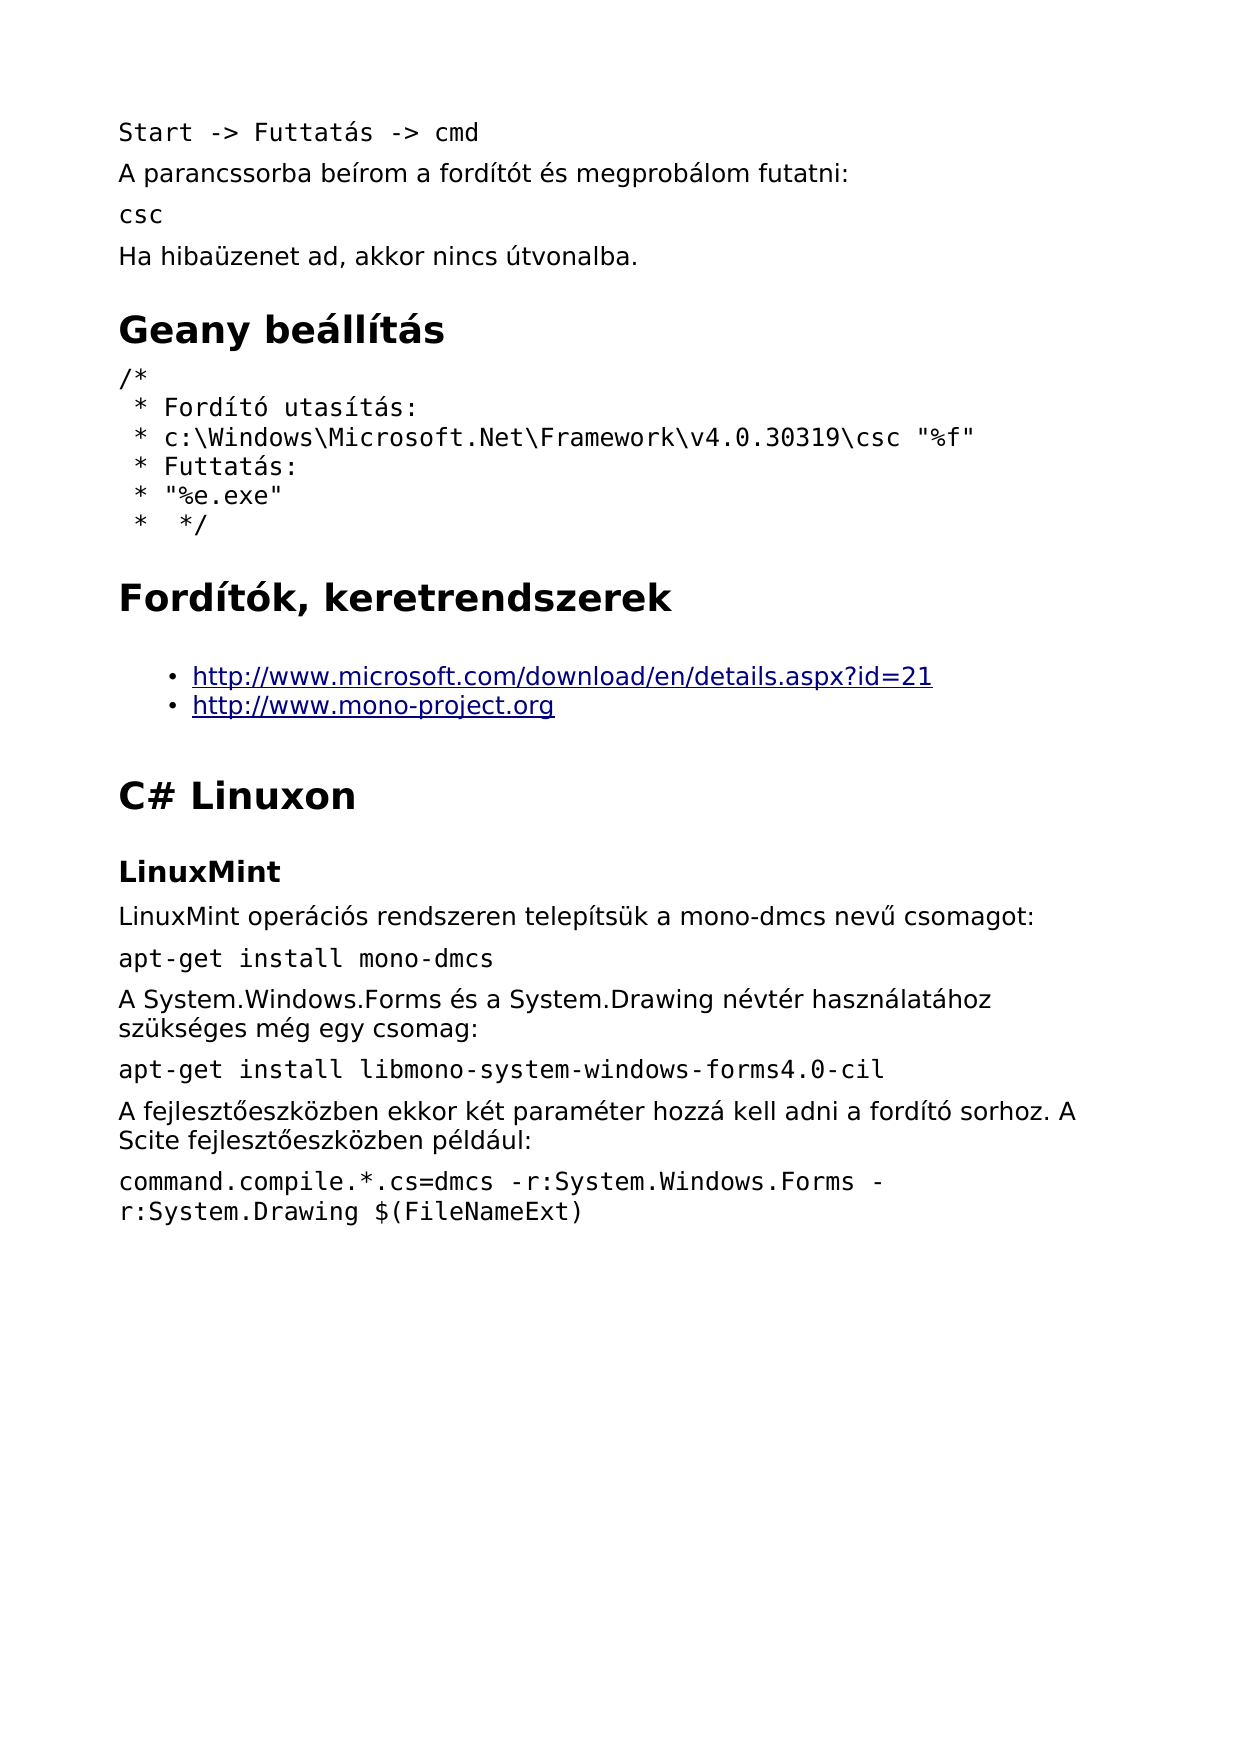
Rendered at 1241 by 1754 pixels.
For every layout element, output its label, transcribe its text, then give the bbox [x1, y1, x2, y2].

subtitle Fordítók, keretrendszerek [118, 576, 1122, 620]
text Start -> Futtatás -> cmd [118, 118, 1122, 147]
text LinuxMint operációs rendszeren telepítsük a mono-dmcs nevű csomagot: [118, 902, 1122, 931]
list http://www.mono-project.org [177, 691, 1122, 720]
text A fejlesztőeszközben ekkor két paraméter hozzá kell adni a fordító sorhoz. A Scite fejlesztőeszközben például: [118, 1097, 1122, 1155]
subtitle C# Linuxon [118, 775, 1122, 818]
text Ha hibaüzenet ad, akkor nincs útvonalba. [118, 242, 1122, 271]
text apt-get install libmono-system-windows-forms4.0-cil [118, 1056, 1122, 1085]
subtitle Geany beállítás [118, 308, 1122, 352]
text A parancssorba beírom a fordítót és megprobálom futatni: [118, 159, 1122, 188]
text csc [118, 201, 1122, 230]
list http://www.microsoft.com/download/en/details.aspx?id=21 [177, 662, 1122, 691]
text command.compile.*.cs=dmcs -r:System.Windows.Forms -r:System.Drawing $(FileNameExt) [118, 1167, 1122, 1226]
text apt-get install mono-dmcs [118, 944, 1122, 973]
text A System.Windows.Forms és a System.Drawing névtér használatához szükséges még egy csomag: [118, 985, 1122, 1043]
subtitle LinuxMint [118, 856, 1122, 890]
text /* * Fordító utasítás: * c:\Windows\Microsoft.Net\Framework\v4.0.30319\csc "%f" * Futtatás: * "%e.exe" * */ [118, 364, 1122, 539]
